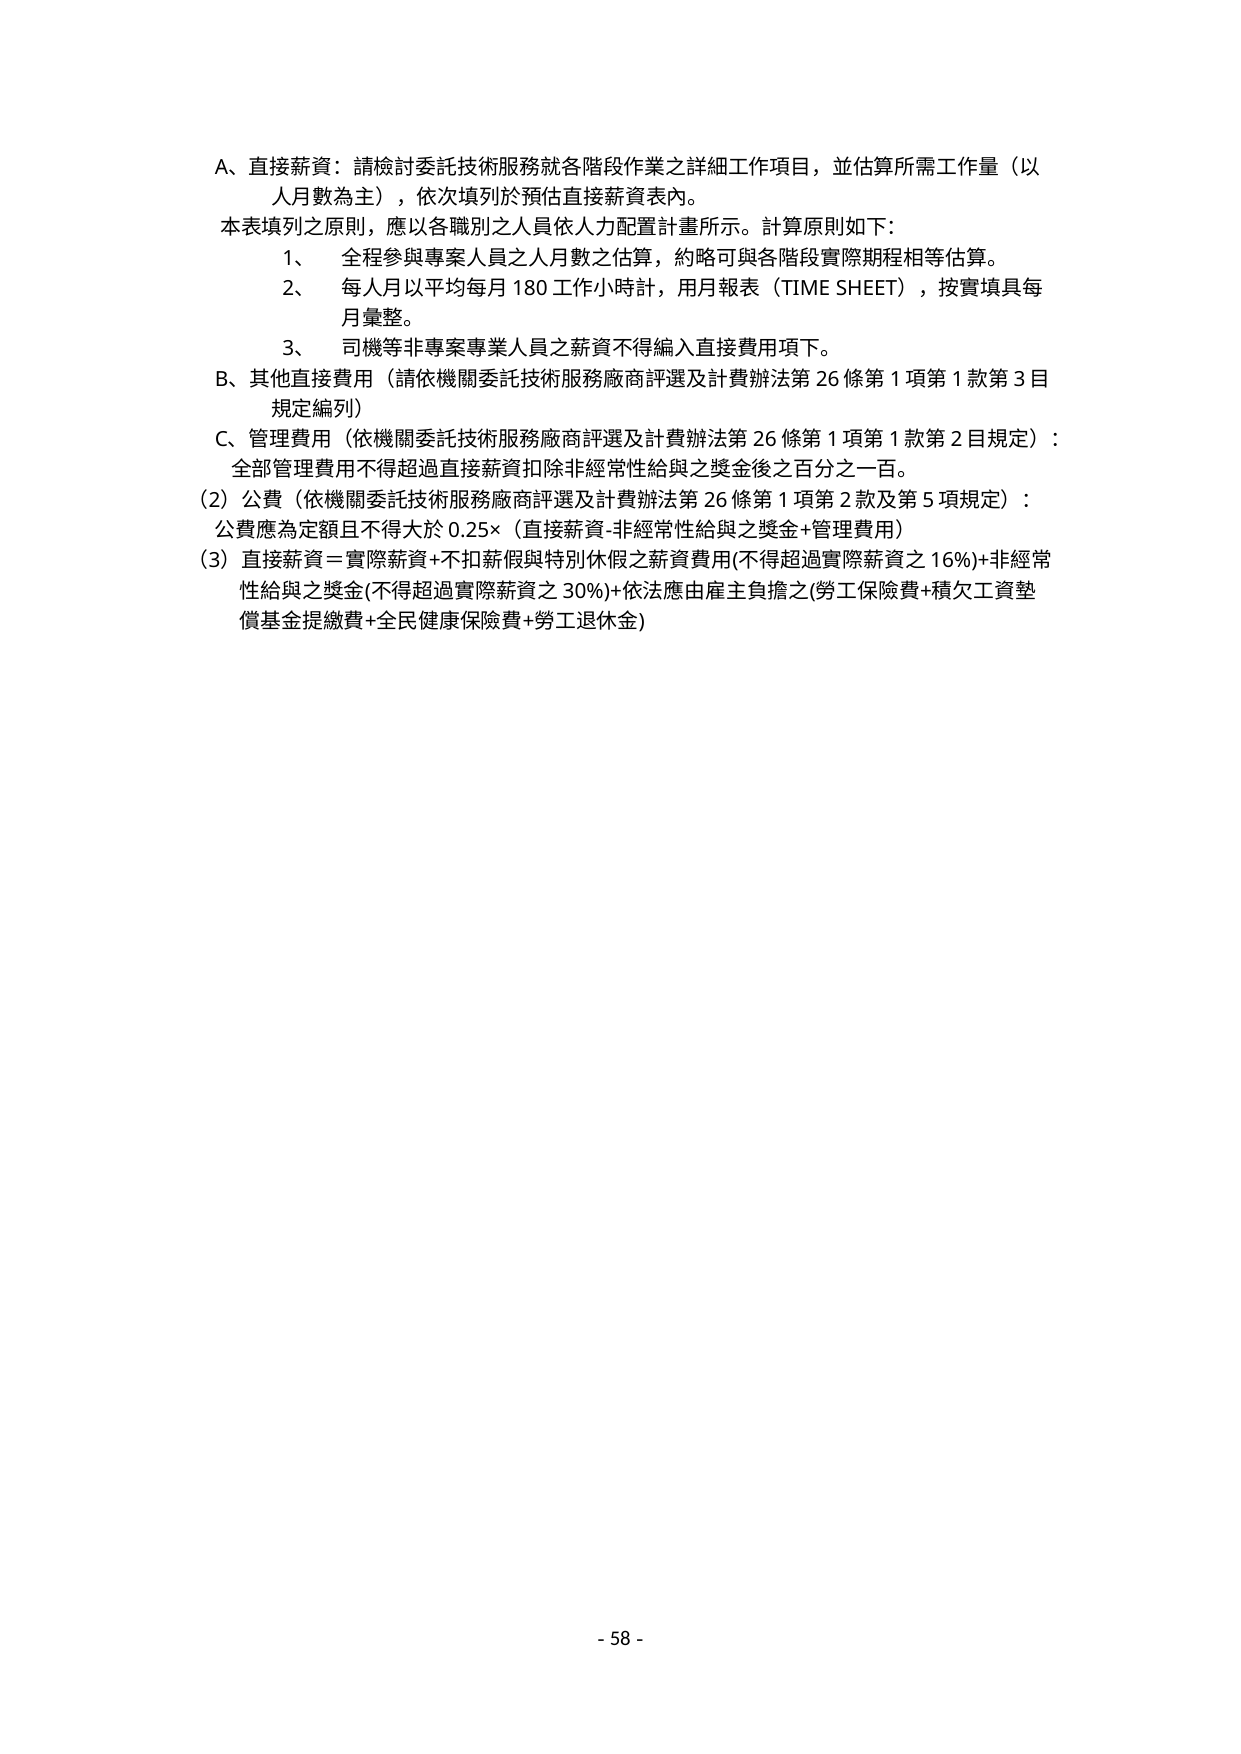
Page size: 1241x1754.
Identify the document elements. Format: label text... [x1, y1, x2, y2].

text A、直接薪資：請檢討委託技術服務就各階段作業之詳細工作項目，並估算所需工作量（以人月數為主），依次填列於預估直接薪資表內。 [187, 150, 1053, 211]
list 司機等非專案專業人員之薪資不得編入直接費用項下。 [282, 332, 1053, 362]
text 公費應為定額且不得大於0.25×（直接薪資-非經常性給與之獎金+管理費用） [187, 513, 1053, 543]
text （3）直接薪資＝實際薪資+不扣薪假與特別休假之薪資費用(不得超過實際薪資之16%)+非經常性給與之獎金(不得超過實際薪資之30%)+依法應由雇主負擔之(勞工保險費+積欠工資墊償基金提繳費+全民健康保險費+勞工退休金) [187, 543, 1053, 634]
text C、管理費用（依機關委託技術服務廠商評選及計費辦法第26條第1項第1款第2目規定）： [187, 422, 1053, 453]
text （2）公費（依機關委託技術服務廠商評選及計費辦法第26條第1項第2款及第5項規定）： [187, 483, 1053, 513]
text 本表填列之原則，應以各職別之人員依人力配置計畫所示。計算原則如下： [187, 211, 1053, 241]
text 全部管理費用不得超過直接薪資扣除非經常性給與之獎金後之百分之一百。 [187, 453, 1053, 483]
text B、其他直接費用（請依機關委託技術服務廠商評選及計費辦法第26條第1項第1款第3目規定編列） [187, 362, 1053, 422]
list 全程參與專案人員之人月數之估算，約略可與各階段實際期程相等估算。 [282, 241, 1053, 271]
list 每人月以平均每月180工作小時計，用月報表（TIME SHEET），按實填具每月彙整。 [282, 271, 1053, 332]
